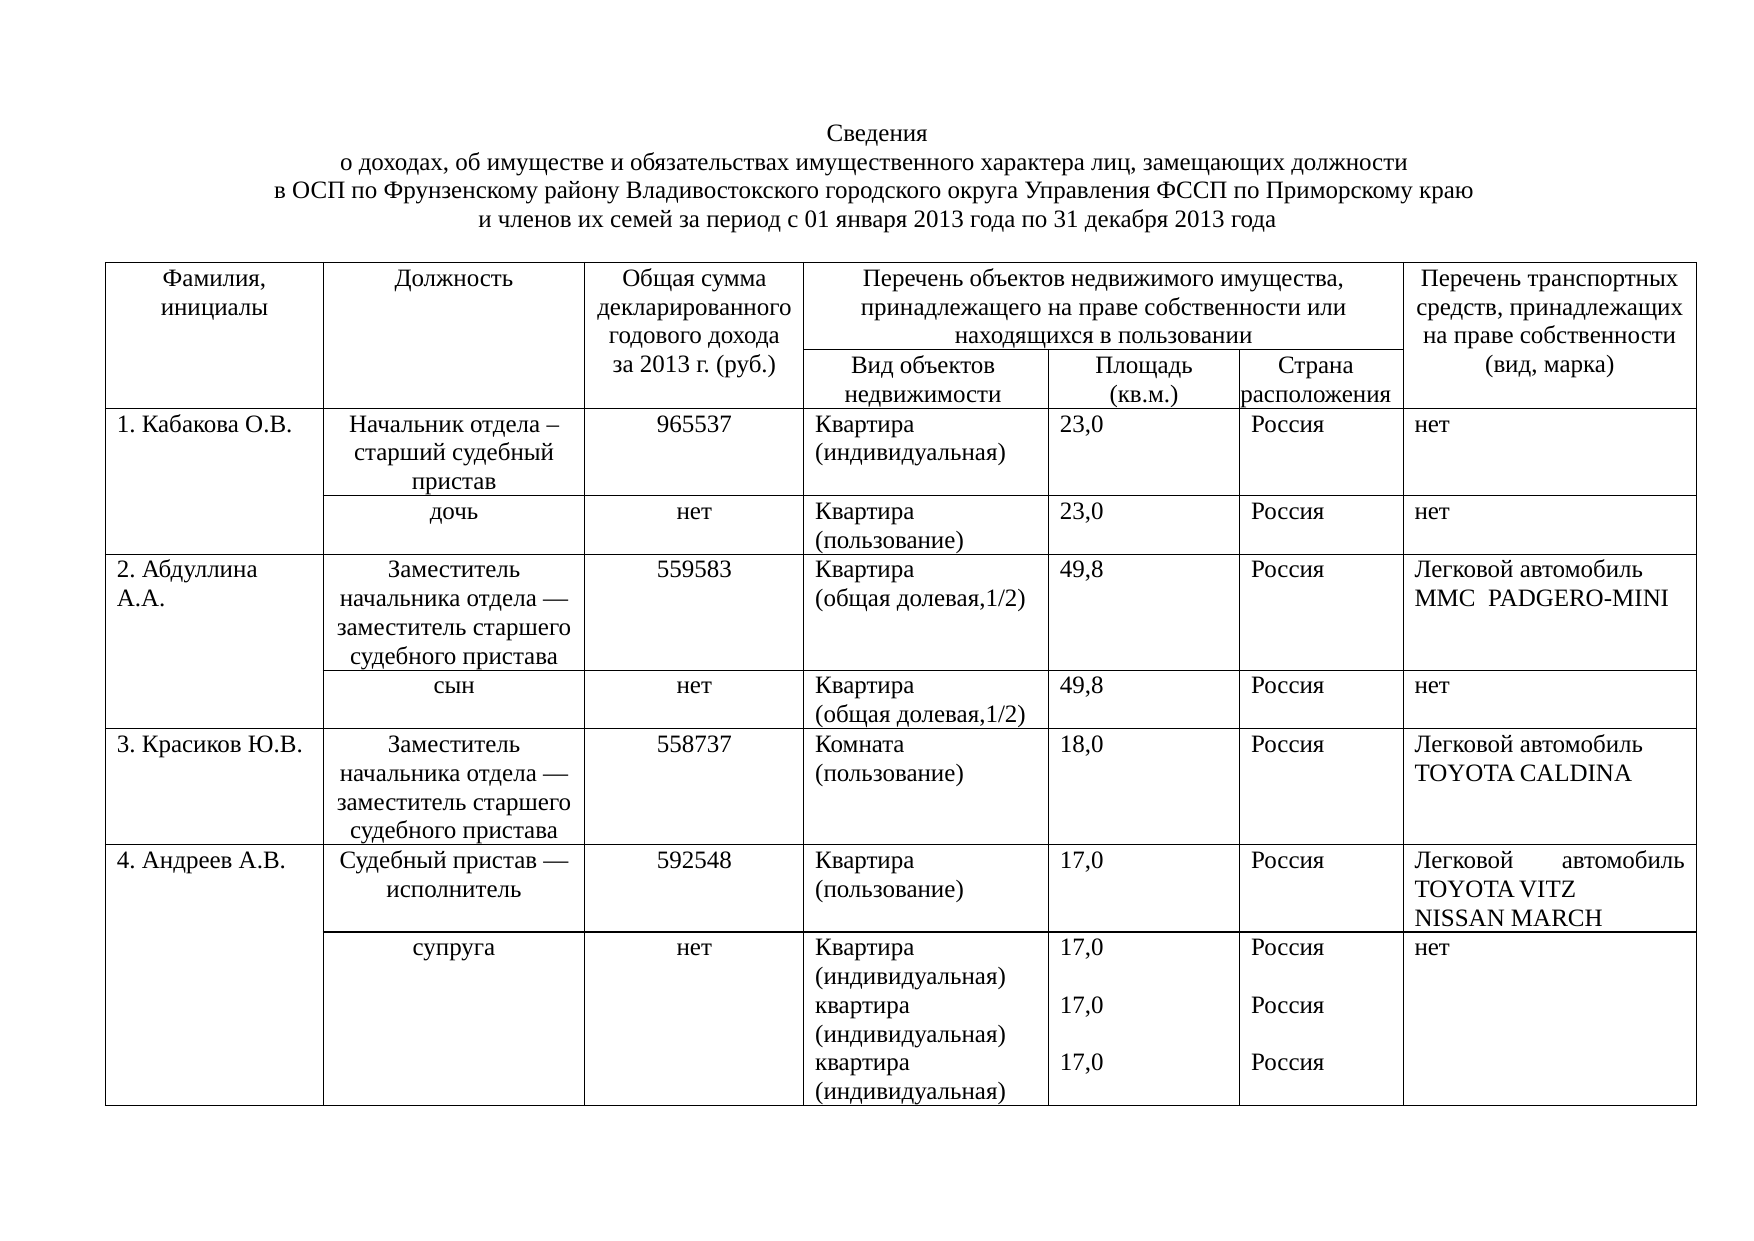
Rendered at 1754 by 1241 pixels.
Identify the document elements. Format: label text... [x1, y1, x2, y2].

table_cell Квартира (пользование) [804, 845, 1048, 931]
table_cell Заместитель начальника отдела — заместитель старшего судебного пристава [324, 555, 584, 669]
table_cell Квартира (общая долевая,1/2) [804, 671, 1048, 728]
table_header Общая сумма декларированного годового дохода за 2013 г. (руб.) [585, 263, 803, 408]
table_cell нет [1404, 409, 1696, 495]
table_cell Легковой автомобиль TOYOTA CALDINA [1404, 729, 1696, 844]
table_cell 558737 [585, 729, 803, 844]
table_cell 23,0 [1049, 496, 1239, 553]
table_cell Россия Россия Россия [1240, 933, 1403, 1105]
table_cell сын [324, 671, 584, 728]
table_cell 23,0 [1049, 409, 1239, 495]
table_cell Заместитель начальника отдела — заместитель старшего судебного пристава [324, 729, 584, 844]
text и членов их семей за период с 01 января 2013 года по 31 декабря 2013 года [118, 204, 1636, 233]
table_cell 3. Красиков Ю.В. [106, 729, 323, 844]
table_cell Россия [1240, 409, 1403, 495]
table_cell дочь [324, 496, 584, 553]
table_cell Россия [1240, 496, 1403, 553]
table_cell 592548 [585, 845, 803, 931]
table_cell Квартира (общая долевая,1/2) [804, 555, 1048, 669]
table_header Фамилия, инициалы [106, 263, 323, 408]
table_cell нет [585, 933, 803, 1105]
table_cell 17,0 [1049, 845, 1239, 931]
text о доходах, об имуществе и обязательствах имущественного характера лиц, замещающих должности [118, 147, 1636, 176]
table_cell нет [1404, 933, 1696, 1105]
text Сведения [118, 118, 1636, 147]
table_cell Судебный пристав — исполнитель [324, 845, 584, 931]
table_cell Легковой автомобиль MMC PADGERO-MINI [1404, 555, 1696, 669]
table_cell Квартира (пользование) [804, 496, 1048, 553]
table_cell Квартира (индивидуальная) квартира (индивидуальная) квартира (индивидуальная) [804, 933, 1048, 1105]
table_cell нет [1404, 671, 1696, 728]
table_cell Площадь (кв.м.) [1049, 350, 1239, 408]
table_cell Россия [1240, 555, 1403, 669]
table_cell 1. Кабакова О.В. [106, 409, 323, 553]
table_cell Вид объектов недвижимости [804, 350, 1048, 408]
table_cell Начальник отдела – старший судебный пристав [324, 409, 584, 495]
table_cell нет [585, 496, 803, 553]
table_cell Россия [1240, 845, 1403, 931]
table_cell нет [1404, 496, 1696, 553]
table_cell Легковой автомобиль TOYOTA VITZ NISSAN MARCH [1404, 845, 1696, 931]
table_cell Комната (пользование) [804, 729, 1048, 844]
table_header Перечень транспортных средств, принадлежащих на праве собственности (вид, марка) [1404, 263, 1696, 408]
table_cell Россия [1240, 729, 1403, 844]
table_cell 49,8 [1049, 555, 1239, 669]
table_cell 49,8 [1049, 671, 1239, 728]
table_cell Россия [1240, 671, 1403, 728]
table_cell 965537 [585, 409, 803, 495]
table_cell супруга [324, 933, 584, 1105]
table_header Перечень объектов недвижимого имущества, принадлежащего на праве собственности или находящихся в пользовании [804, 263, 1403, 349]
table_cell 2. Абдуллина А.А. [106, 555, 323, 728]
table_cell 559583 [585, 555, 803, 669]
table_cell Страна расположения [1240, 350, 1403, 408]
table_cell 18,0 [1049, 729, 1239, 844]
table_cell 17,0 17,0 17,0 [1049, 933, 1239, 1105]
table_header Должность [324, 263, 584, 408]
table_cell нет [585, 671, 803, 728]
text в ОСП по Фрунзенскому району Владивостокского городского округа Управления ФССП по Приморскому краю [118, 176, 1636, 204]
table_cell 4. Андреев А.В. [106, 845, 323, 1105]
table_cell Квартира (индивидуальная) [804, 409, 1048, 495]
